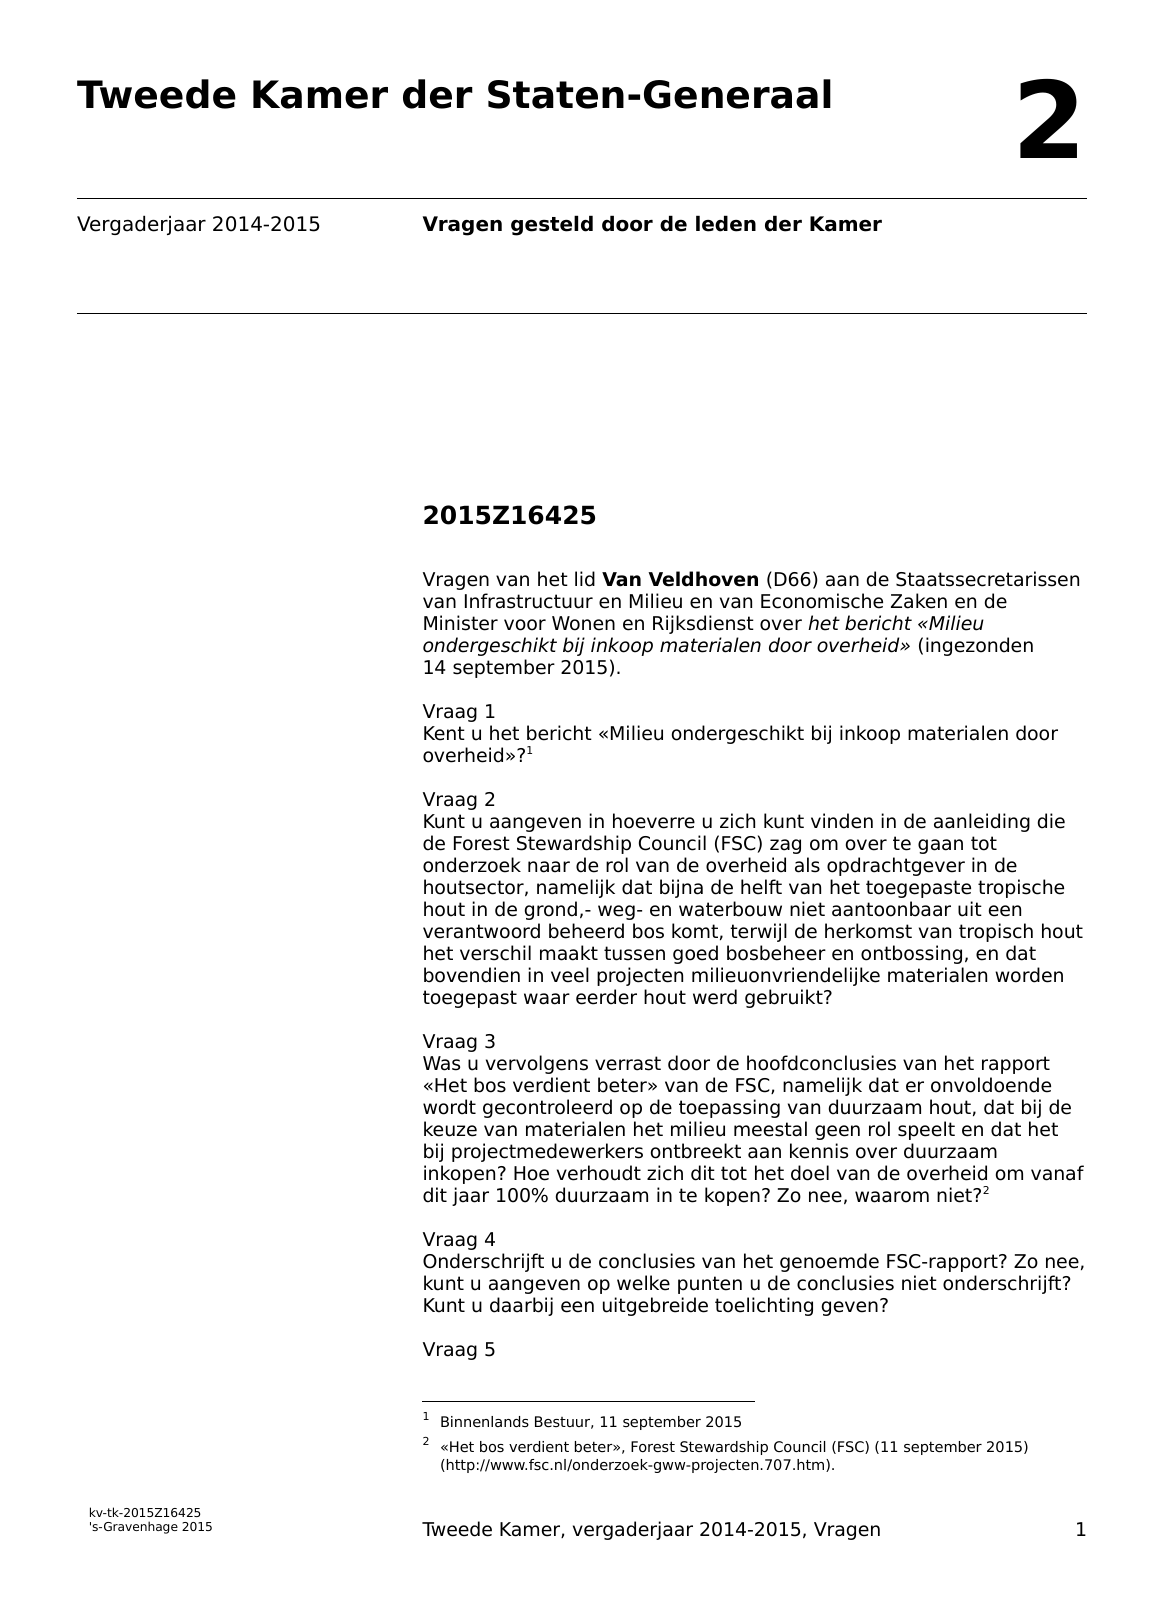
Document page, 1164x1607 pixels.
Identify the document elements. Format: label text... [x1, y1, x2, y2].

table_header 2 [886, 59, 1087, 198]
text «Het bos verdient beter», Forest Stewardship Council (FSC) (11 september 2015) (http://www.fsc.nl/onderzoek-gww-projecten.707.htm). [422, 1435, 1087, 1474]
table_cell Vragen gesteld door de leden der Kamer [422, 199, 1087, 313]
table_cell Vergaderjaar 2014-2015 [77, 199, 422, 313]
text Was u vervolgens verrast door de hoofdconclusies van het rapport «Het bos verdient beter» van de FSC, namelijk dat er onvoldoende wordt gecontroleerd op de toepassing van duurzaam hout, dat bij de keuze van materialen het milieu meestal geen rol speelt en dat het bij projectmedewerkers ontbreekt aan kennis over duurzaam inkopen? Hoe verhoudt zich dit tot het doel van de overheid om vanaf dit jaar 100% duurzaam in te kopen? Zo nee, waarom niet? [422, 1053, 1087, 1207]
text Vraag 5 [422, 1339, 1087, 1361]
text Vraag 4 [422, 1229, 1087, 1251]
text Vragen van het lid Van Veldhoven (D66) aan de Staatssecretarissen van Infrastructuur en Milieu en van Economische Zaken en de Minister voor Wonen en Rijksdienst over het bericht «Milieu ondergeschikt bij inkoop materialen door overheid» (ingezonden 14 september 2015). [422, 569, 1087, 679]
text Vraag 1 [422, 701, 1087, 723]
text 's-Gravenhage 2015 [88, 1520, 323, 1534]
text Vraag 2 [422, 789, 1087, 811]
text Onderschrijft u de conclusies van het genoemde FSC-rapport? Zo nee, kunt u aangeven op welke punten u de conclusies niet onderschrijft? Kunt u daarbij een uitgebreide toelichting geven? [422, 1251, 1087, 1317]
text Kent u het bericht «Milieu ondergeschikt bij inkoop materialen door overheid»? [422, 723, 1087, 767]
text Kunt u aangeven in hoeverre u zich kunt vinden in de aanleiding die de Forest Stewardship Council (FSC) zag om over te gaan tot onderzoek naar de rol van de overheid als opdrachtgever in de houtsector, namelijk dat bijna de helft van het toegepaste tropische hout in de grond,- weg- en waterbouw niet aantoonbaar uit een verantwoord beheerd bos komt, terwijl de herkomst van tropisch hout het verschil maakt tussen goed bosbeheer en ontbossing, en dat bovendien in veel projecten milieuonvriendelijke materialen worden toegepast waar eerder hout werd gebruikt? [422, 811, 1087, 1009]
text 2015Z16425 [422, 501, 1087, 531]
text kv-tk-2015Z16425 [88, 1506, 323, 1520]
text Vraag 3 [422, 1031, 1087, 1053]
text Binnenlands Bestuur, 11 september 2015 [422, 1410, 1087, 1432]
table_header Tweede Kamer der Staten-Generaal [77, 59, 886, 198]
